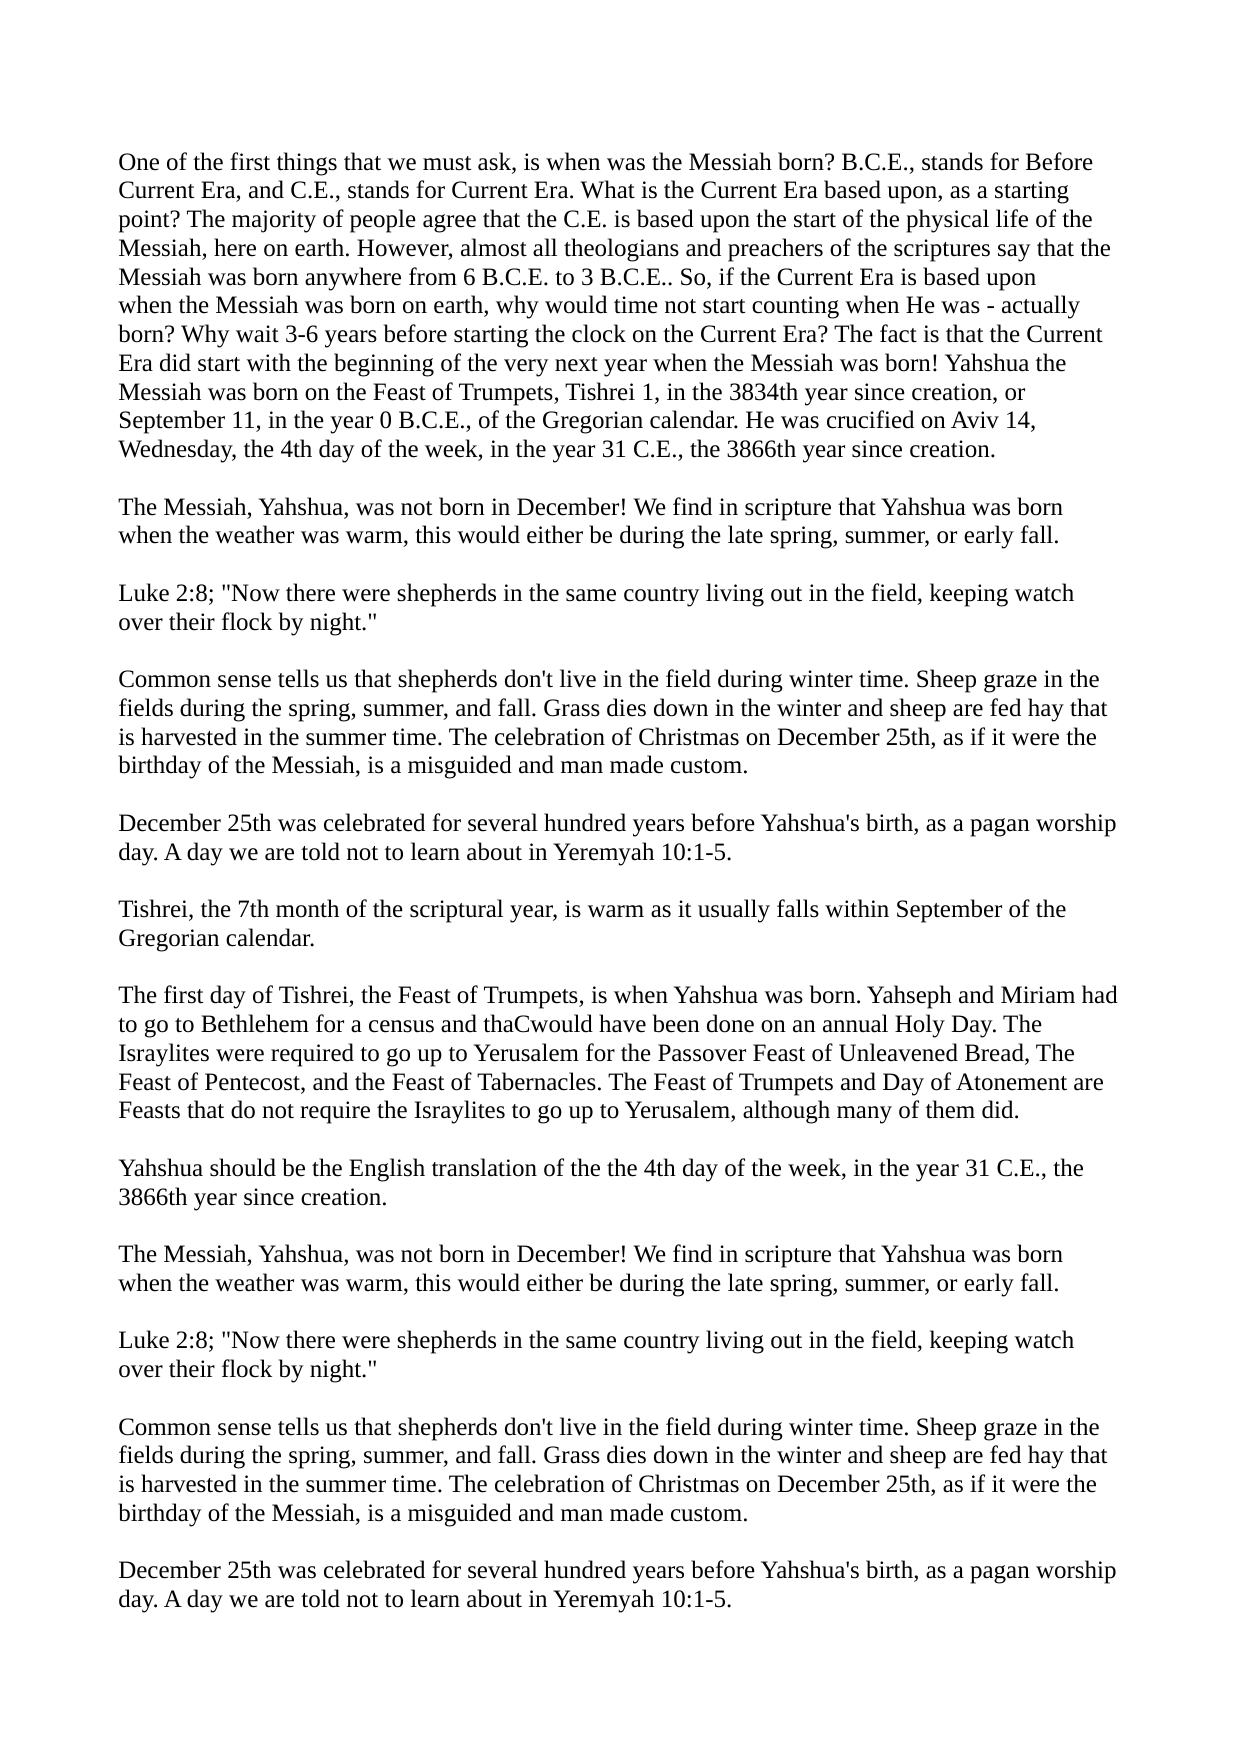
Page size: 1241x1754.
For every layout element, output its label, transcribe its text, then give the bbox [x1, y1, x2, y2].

text when the Messiah was born on earth, why would time not start counting when He was - actually born? Why wait 3-6 years before starting the clock on the Current Era? The fact is that the Current Era did start with the beginning of the very next year when the Messiah was born! Yahshua the Messiah was born on the Feast of Trumpets, Tishrei 1, in the 3834th year since creation, or September 11, in the year 0 B.C.E., of the Gregorian calendar. He was crucified on Aviv 14, Wednesday, the 4th day of the week, in the year 31 C.E., the 3866th year since creation. [118, 291, 1122, 463]
text The Messiah, Yahshua, was not born in December! We find in scripture that Yahshua was born when the weather was warm, this would either be during the late spring, summer, or early fall. [118, 492, 1122, 549]
text Tishrei, the 7th month of the scriptural year, is warm as it usually falls within September of the Gregorian calendar. [118, 894, 1122, 981]
text Luke 2:8; "Now there were shepherds in the same country living out in the field, keeping watch over their flock by night." [118, 578, 1122, 636]
text December 25th was celebrated for several hundred years before Yahshua's birth, as a pagan worship day. A day we are told not to learn about in Yeremyah 10:1-5. [118, 808, 1122, 866]
text One of the first things that we must ask, is when was the Messiah born? B.C.E., stands for Before Current Era, and C.E., stands for Current Era. What is the Current Era based upon, as a starting point? The majority of people agree that the C.E. is based upon the start of the physical life of the Messiah, here on earth. However, almost all theologians and preachers of the scriptures say that the Messiah was born anywhere from 6 B.C.E. to 3 B.C.E.. So, if the Current Era is based upon [118, 147, 1122, 291]
text Yahshua should be the English translation of the the 4th day of the week, in the year 31 C.E., the 3866th year since creation. [118, 1153, 1122, 1211]
text The first day of Tishrei, the Feast of Trumpets, is when Yahshua was born. Yahseph and Miriam had to go to Bethlehem for a census and thaCwould have been done on an annual Holy Day. The Israylites were required to go up to Yerusalem for the Passover Feast of Unleavened Bread, The Feast of Pentecost, and the Feast of Tabernacles. The Feast of Trumpets and Day of Atonement are Feasts that do not require the Israylites to go up to Yerusalem, although many of them did. [118, 981, 1122, 1124]
text Common sense tells us that shepherds don't live in the field during winter time. Sheep graze in the fields during the spring, summer, and fall. Grass dies down in the winter and sheep are fed hay that is harvested in the summer time. The celebration of Christmas on December 25th, as if it were the birthday of the Messiah, is a misguided and man made custom. [118, 1412, 1122, 1527]
text The Messiah, Yahshua, was not born in December! We find in scripture that Yahshua was born when the weather was warm, this would either be during the late spring, summer, or early fall. [118, 1239, 1122, 1297]
text Luke 2:8; "Now there were shepherds in the same country living out in the field, keeping watch over their flock by night." [118, 1326, 1122, 1383]
text Common sense tells us that shepherds don't live in the field during winter time. Sheep graze in the fields during the spring, summer, and fall. Grass dies down in the winter and sheep are fed hay that is harvested in the summer time. The celebration of Christmas on December 25th, as if it were the birthday of the Messiah, is a misguided and man made custom. [118, 664, 1122, 779]
text December 25th was celebrated for several hundred years before Yahshua's birth, as a pagan worship day. A day we are told not to learn about in Yeremyah 10:1-5. [118, 1556, 1122, 1613]
